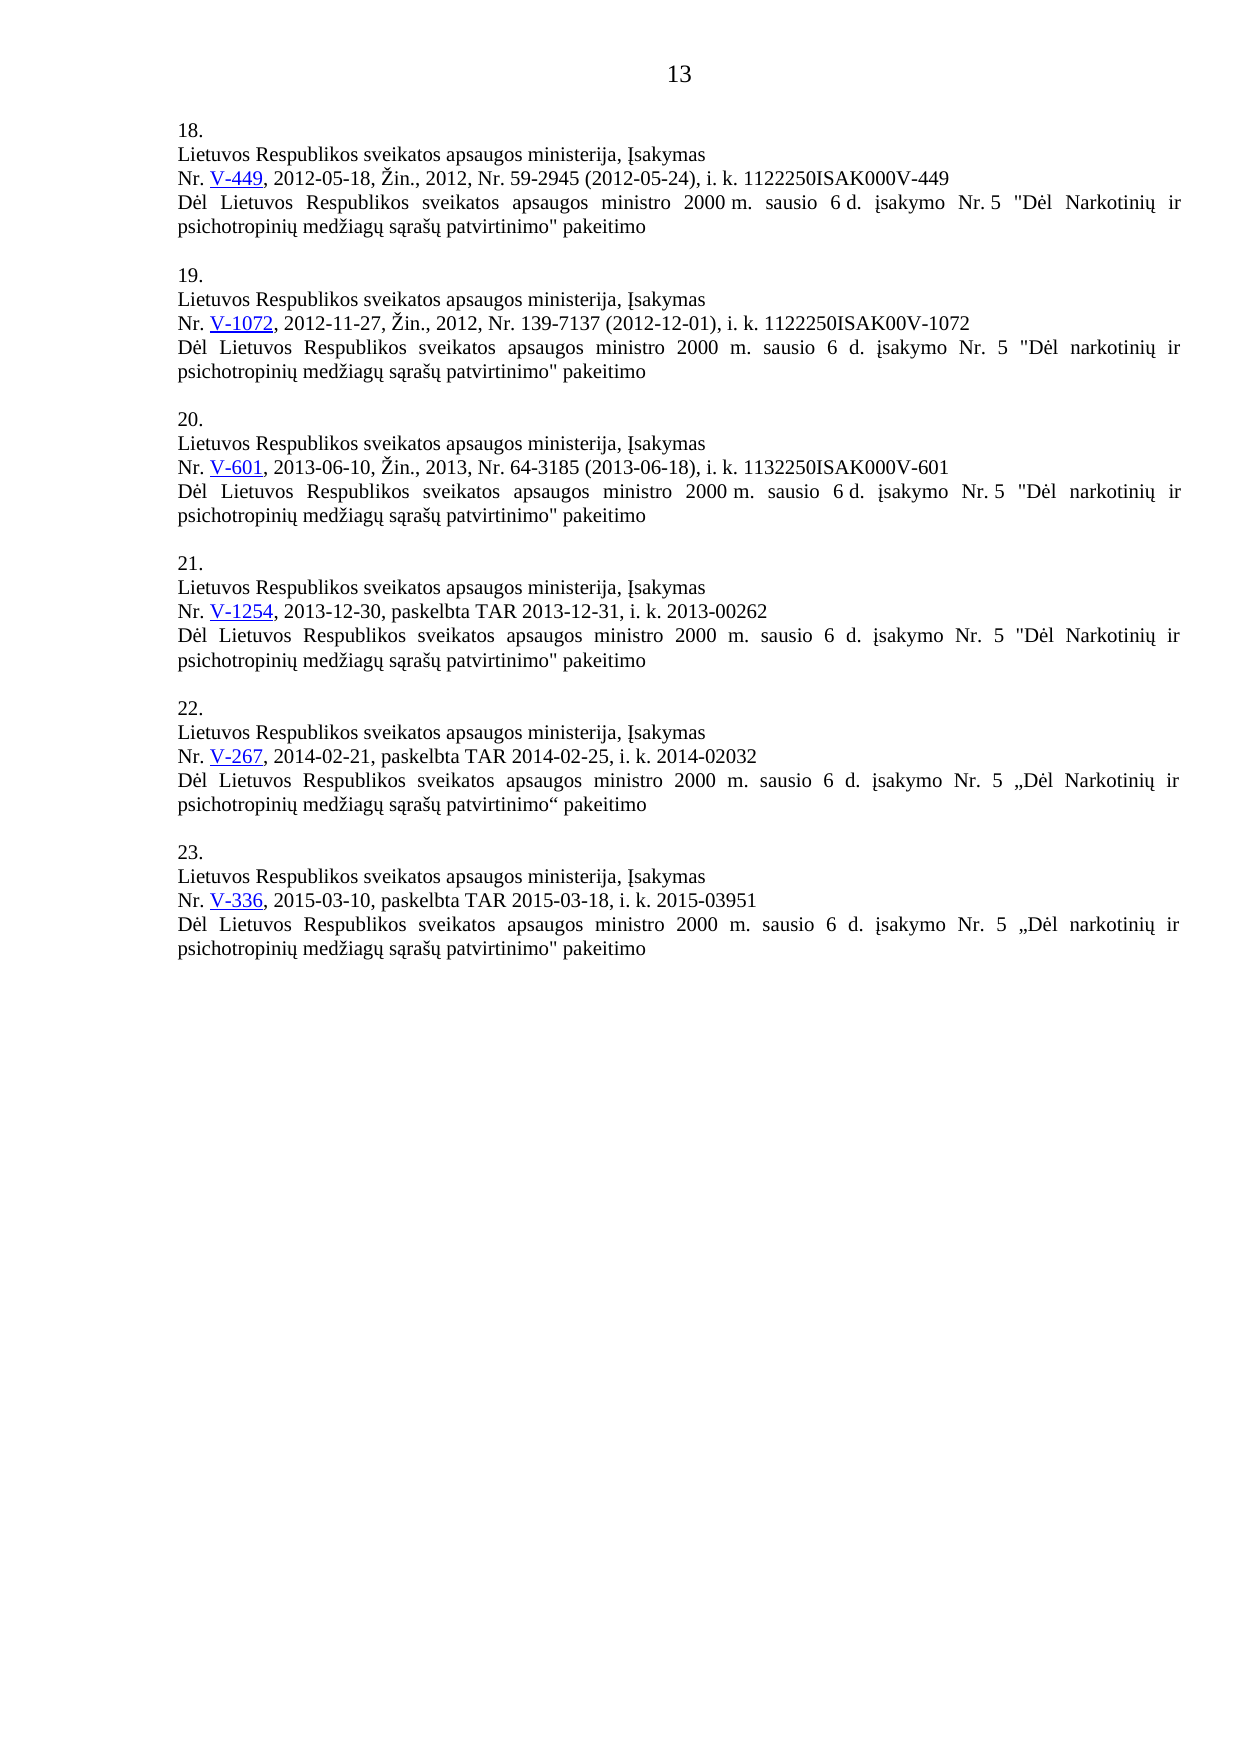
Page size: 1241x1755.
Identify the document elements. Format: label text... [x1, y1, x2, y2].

text 20. [177, 407, 1181, 431]
text Lietuvos Respublikos sveikatos apsaugos ministerija, Įsakymas [177, 142, 1181, 166]
text Nr. V-336, 2015-03-10, paskelbta TAR 2015-03-18, i. k. 2015-03951 [177, 888, 1181, 912]
text Lietuvos Respublikos sveikatos apsaugos ministerija, Įsakymas [177, 431, 1181, 455]
text Dėl Lietuvos Respublikos sveikatos apsaugos ministro 2000 m. sausio 6 d. įsakymo Nr. 5 "Dėl Narkotinių ir psichotropinių medžiagų sąrašų patvirtinimo" pakeitimo [177, 190, 1181, 238]
text 21. [177, 551, 1181, 575]
text 22. [177, 696, 1181, 720]
text Lietuvos Respublikos sveikatos apsaugos ministerija, Įsakymas [177, 287, 1181, 311]
text Nr. V-449, 2012-05-18, Žin., 2012, Nr. 59-2945 (2012-05-24), i. k. 1122250ISAK000V-449 [177, 166, 1181, 190]
text 23. [177, 840, 1181, 864]
text Lietuvos Respublikos sveikatos apsaugos ministerija, Įsakymas [177, 720, 1181, 744]
text Nr. V-267, 2014-02-21, paskelbta TAR 2014-02-25, i. k. 2014-02032 [177, 744, 1181, 768]
text Nr. V-1072, 2012-11-27, Žin., 2012, Nr. 139-7137 (2012-12-01), i. k. 1122250ISAK00V-1072 [177, 311, 1181, 335]
text Nr. V-601, 2013-06-10, Žin., 2013, Nr. 64-3185 (2013-06-18), i. k. 1132250ISAK000V-601 [177, 455, 1181, 479]
text Lietuvos Respublikos sveikatos apsaugos ministerija, Įsakymas [177, 864, 1181, 888]
text Dėl Lietuvos Respublikos sveikatos apsaugos ministro 2000 m. sausio 6 d. įsakymo Nr. 5 "Dėl narkotinių ir psichotropinių medžiagų sąrašų patvirtinimo" pakeitimo [177, 335, 1181, 383]
text Lietuvos Respublikos sveikatos apsaugos ministerija, Įsakymas [177, 575, 1181, 599]
text Nr. V-1254, 2013-12-30, paskelbta TAR 2013-12-31, i. k. 2013-00262 [177, 599, 1181, 623]
text Dėl Lietuvos Respublikos sveikatos apsaugos ministro 2000 m. sausio 6 d. įsakymo Nr. 5 „Dėl Narkotinių ir psichotropinių medžiagų sąrašų patvirtinimo“ pakeitimo [177, 768, 1181, 816]
text Dėl Lietuvos Respublikos sveikatos apsaugos ministro 2000 m. sausio 6 d. įsakymo Nr. 5 "Dėl narkotinių ir psichotropinių medžiagų sąrašų patvirtinimo" pakeitimo [177, 479, 1181, 527]
text 19. [177, 262, 1181, 287]
text Dėl Lietuvos Respublikos sveikatos apsaugos ministro 2000 m. sausio 6 d. įsakymo Nr. 5 „Dėl narkotinių ir psichotropinių medžiagų sąrašų patvirtinimo" pakeitimo [177, 912, 1181, 960]
text Dėl Lietuvos Respublikos sveikatos apsaugos ministro 2000 m. sausio 6 d. įsakymo Nr. 5 "Dėl Narkotinių ir psichotropinių medžiagų sąrašų patvirtinimo" pakeitimo [177, 623, 1181, 672]
text 18. [177, 118, 1181, 142]
